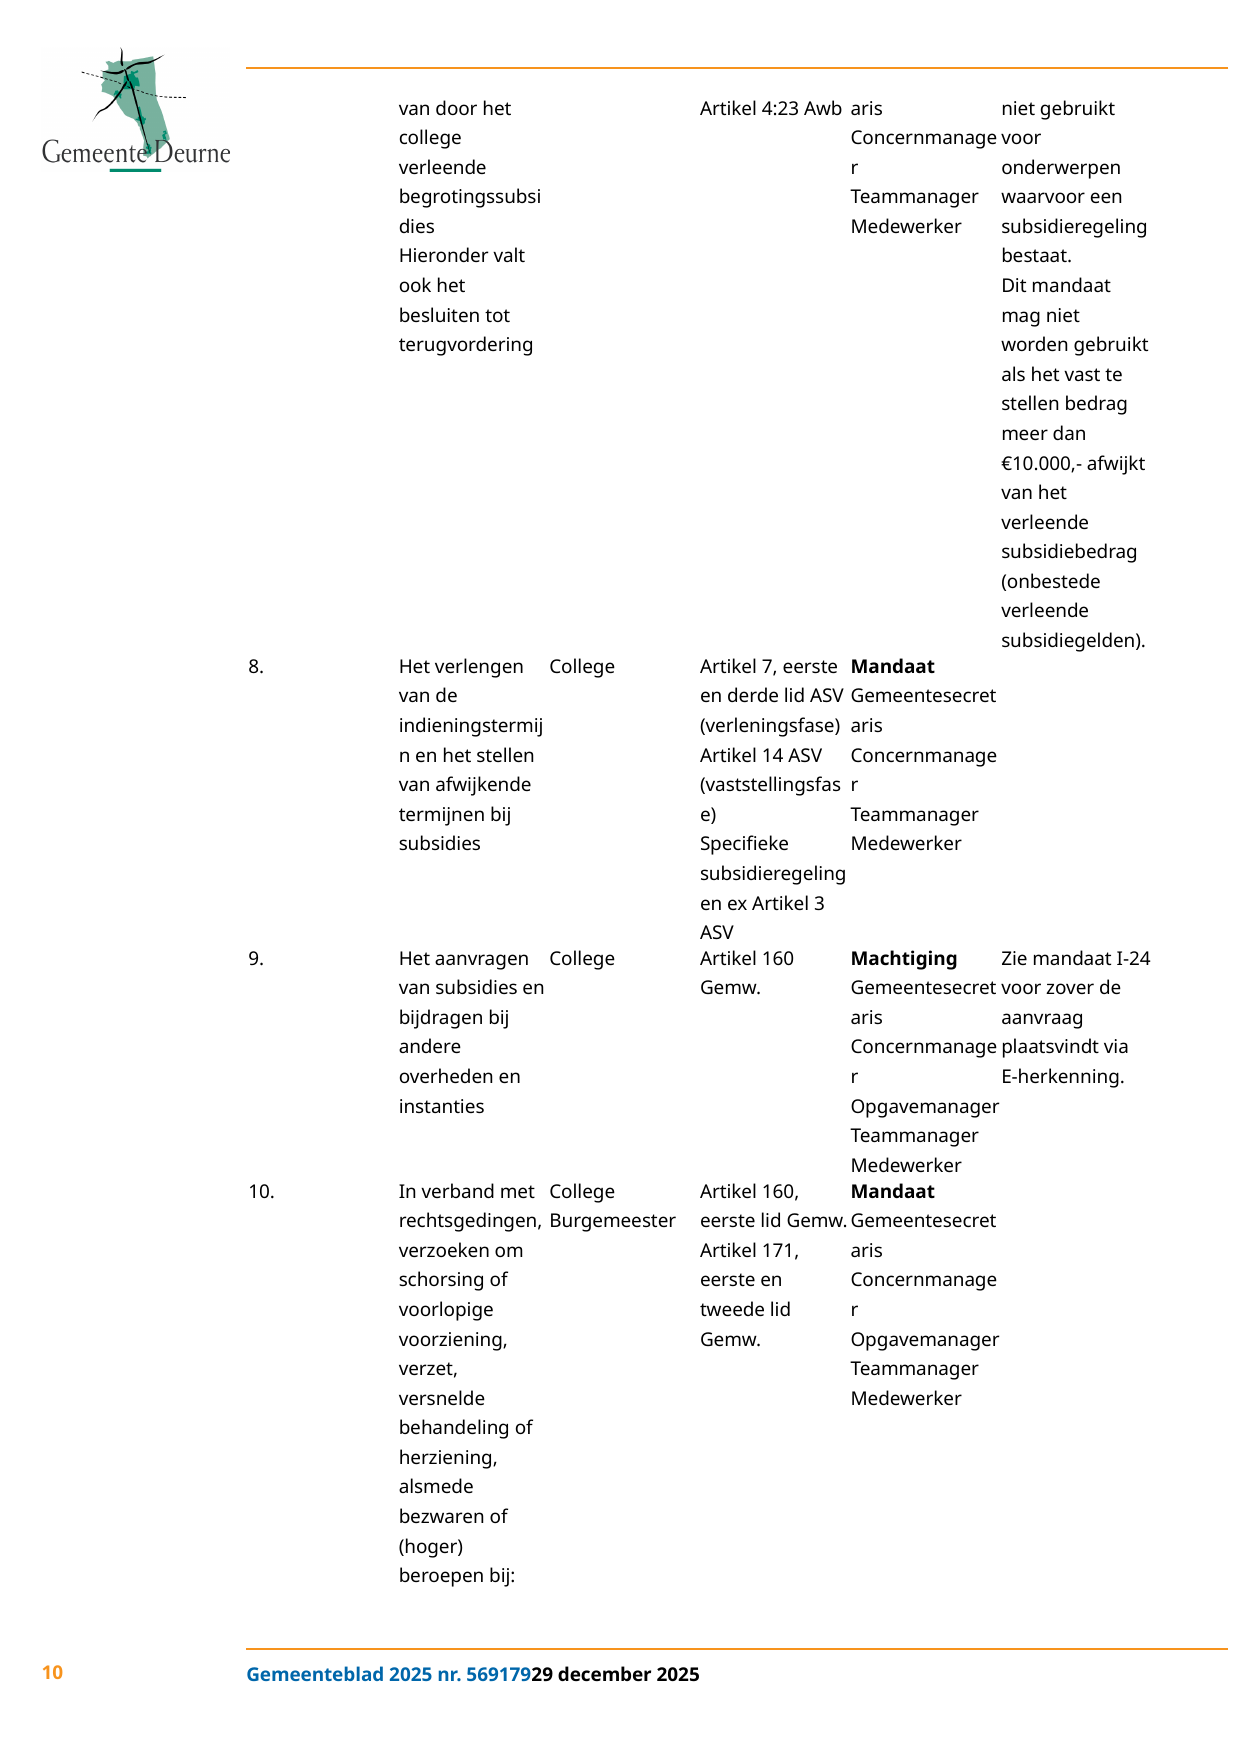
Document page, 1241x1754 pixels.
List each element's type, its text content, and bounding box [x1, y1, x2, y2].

table_cell aris Concernmanager Teammanager Medewerker [850, 95, 1001, 653]
table_cell 10. [248, 1178, 398, 1588]
picture [41, 47, 231, 172]
table_cell College [549, 653, 700, 945]
table_cell van door het college verleende begrotingssubsidies Hieronder valt ook het besluiten tot terugvordering [399, 95, 549, 653]
table_cell College [549, 945, 700, 1178]
table_cell 8. [248, 653, 398, 945]
table_cell Mandaat Gemeentesecretaris Concernmanager Teammanager Medewerker [850, 653, 1001, 945]
table_cell Het verlengen van de indieningstermijn en het stellen van afwijkende termijnen bij subsidies [399, 653, 549, 945]
table_cell [549, 95, 700, 653]
table_cell [1001, 1178, 1152, 1588]
table_cell niet gebruikt voor onderwerpen waarvoor een subsidieregeling bestaat. Dit mandaat mag niet worden gebruikt als het vast te stellen bedrag meer dan €10.000,- afwijkt van het verleende subsidiebedrag (onbestede verleende subsidiegelden). [1001, 95, 1152, 653]
table_cell Mandaat Gemeentesecretaris Concernmanager Opgavemanager Teammanager Medewerker [850, 1178, 1001, 1588]
table_cell Artikel 160, eerste lid Gemw. Artikel 171, eerste en tweede lid Gemw. [700, 1178, 850, 1588]
table_cell Zie mandaat I-24 voor zover de aanvraag plaatsvindt via E-herkenning. [1001, 945, 1152, 1178]
table_cell Het aanvragen van subsidies en bijdragen bij andere overheden en instanties [399, 945, 549, 1178]
table_cell College Burgemeester [549, 1178, 700, 1588]
table_cell Artikel 7, eerste en derde lid ASV (verleningsfase) Artikel 14 ASV (vaststellingsfase) Specifieke subsidieregelingen ex Artikel 3 ASV [700, 653, 850, 945]
table_cell [248, 95, 398, 653]
table_cell Machtiging Gemeentesecretaris Concernmanager Opgavemanager Teammanager Medewerker [850, 945, 1001, 1178]
table_cell In verband met rechtsgedingen, verzoeken om schorsing of voorlopige voorziening, verzet, versnelde behandeling of herziening, alsmede bezwaren of (hoger) beroepen bij: de Commissie bezwaarschriften voor de gemeente Deurne; de (Regionale) Geschillencommissie personeel; de voorzieningenrechter van de rechtbank, sector Bestuursrecht; de rechtbank, sector Bestuursrecht; de voorzitter van de Afdeling bestuursrechtspraak van de Raad van State; de Afdeling bestuursrechtspraak van de Raad van State; het College van beroep voor het Bedrijfsleven; de President van de Centrale Raad van Beroep; de Centrale Raad van Beroep; de rechtbank sector Civiel Recht (met inbegrip van Sector Kanton); en het gerechtshof, sector Civiel Recht personen tot wederopzegging te machtigen om de gemeente, de gemeenteraad, het college dan wel de burgemeester te vertegenwoordigen. [399, 1178, 549, 1588]
table_cell 9. [248, 945, 398, 1178]
table_cell Artikel 160 Gemw. [700, 945, 850, 1178]
table_cell [1001, 653, 1152, 945]
table_cell Artikel 4:23 Awb [700, 95, 850, 653]
